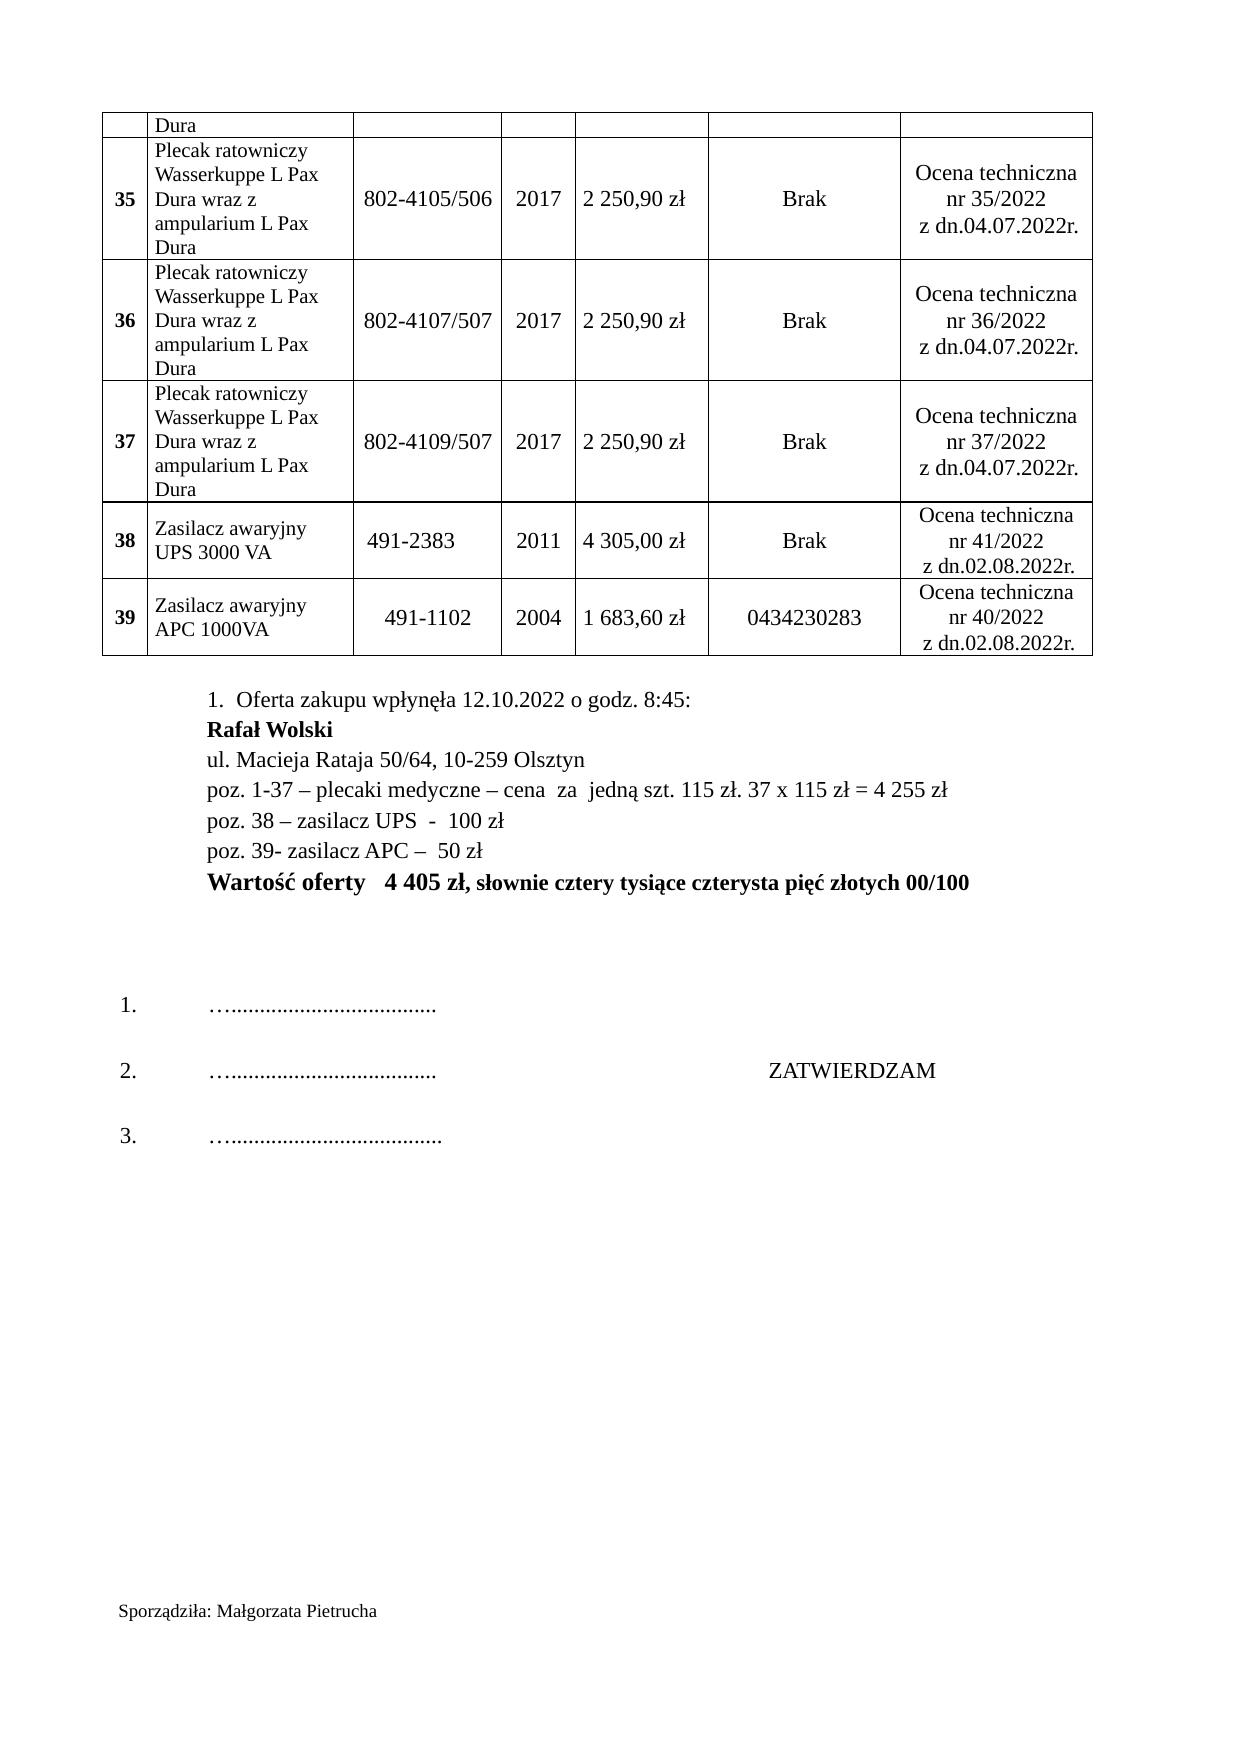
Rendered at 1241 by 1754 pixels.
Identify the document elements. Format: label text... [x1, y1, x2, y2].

table_cell 802-4109/507 [354, 381, 501, 501]
table_cell 36 [103, 260, 147, 380]
table_cell [502, 113, 575, 137]
table_cell 802-4105/506 [354, 138, 501, 259]
table_cell 2 250,90 zł [576, 138, 708, 259]
table_cell Ocena techniczna nr 37/2022 z dn.04.07.2022r. [901, 381, 1092, 501]
text ul. Macieja Rataja 50/64, 10-259 Olsztyn [118, 746, 1122, 773]
table_cell [103, 113, 147, 137]
text 1. ….................................... [119, 991, 1122, 1017]
table_cell 2017 [502, 260, 575, 380]
table_cell Ocena techniczna nr 36/2022 z dn.04.07.2022r. [901, 260, 1092, 380]
table_cell 2011 [502, 503, 575, 578]
table_cell Dura [148, 113, 353, 137]
table_cell Ocena techniczna nr 41/2022 z dn.02.08.2022r. [901, 503, 1092, 578]
table_cell 1 683,60 zł [576, 579, 708, 655]
table_cell 0434230283 [709, 579, 900, 655]
table_cell 35 [103, 138, 147, 259]
table_cell 491-2383 [354, 503, 501, 578]
table_cell 2 250,90 zł [576, 381, 708, 501]
table_cell 4 305,00 zł [576, 503, 708, 578]
table_cell Zasilacz awaryjny UPS 3000 VA [148, 503, 353, 578]
table_cell 2017 [502, 138, 575, 259]
table_cell 37 [103, 381, 147, 501]
table_cell 38 [103, 503, 147, 578]
text poz. 38 – zasilacz UPS - 100 zł [118, 807, 1122, 833]
table_cell 2004 [502, 579, 575, 655]
table_cell 491-1102 [354, 579, 501, 655]
text 3. …..................................... [119, 1122, 1122, 1149]
table_cell [576, 113, 708, 137]
table_cell Plecak ratowniczy Wasserkuppe L Pax Dura wraz z ampularium L Pax Dura [148, 138, 353, 259]
table_cell Brak [709, 138, 900, 259]
text Wartość oferty 4 405 zł, słownie cztery tysiące czterysta pięć złotych 00/100 [118, 867, 1122, 896]
table_cell Plecak ratowniczy Wasserkuppe L Pax Dura wraz z ampularium L Pax Dura [148, 260, 353, 380]
table_cell [709, 113, 900, 137]
table_cell [901, 113, 1092, 137]
text 2. ….................................... ZATWIERDZAM [119, 1057, 1122, 1083]
list Oferta zakupu wpłynęła 12.10.2022 o godz. 8:45: [207, 686, 1122, 712]
table_cell Brak [709, 381, 900, 501]
table_cell Ocena techniczna nr 40/2022 z dn.02.08.2022r. [901, 579, 1092, 655]
table_cell Ocena techniczna nr 35/2022 z dn.04.07.2022r. [901, 138, 1092, 259]
table_cell 2 250,90 zł [576, 260, 708, 380]
text poz. 1-37 – plecaki medyczne – cena za jedną szt. 115 zł. 37 x 115 zł = 4 255 zł [118, 777, 1122, 803]
table_cell [354, 113, 501, 137]
text Sporządziła: Małgorzata Pietrucha [118, 1600, 1122, 1622]
table_cell Zasilacz awaryjny APC 1000VA [148, 579, 353, 655]
text poz. 39- zasilacz APC – 50 zł [118, 837, 1122, 863]
table_cell 2017 [502, 381, 575, 501]
table_cell Plecak ratowniczy Wasserkuppe L Pax Dura wraz z ampularium L Pax Dura [148, 381, 353, 501]
text Rafał Wolski [118, 716, 1122, 742]
table_cell Brak [709, 503, 900, 578]
table_cell Brak [709, 260, 900, 380]
table_cell 39 [103, 579, 147, 655]
table_cell 802-4107/507 [354, 260, 501, 380]
